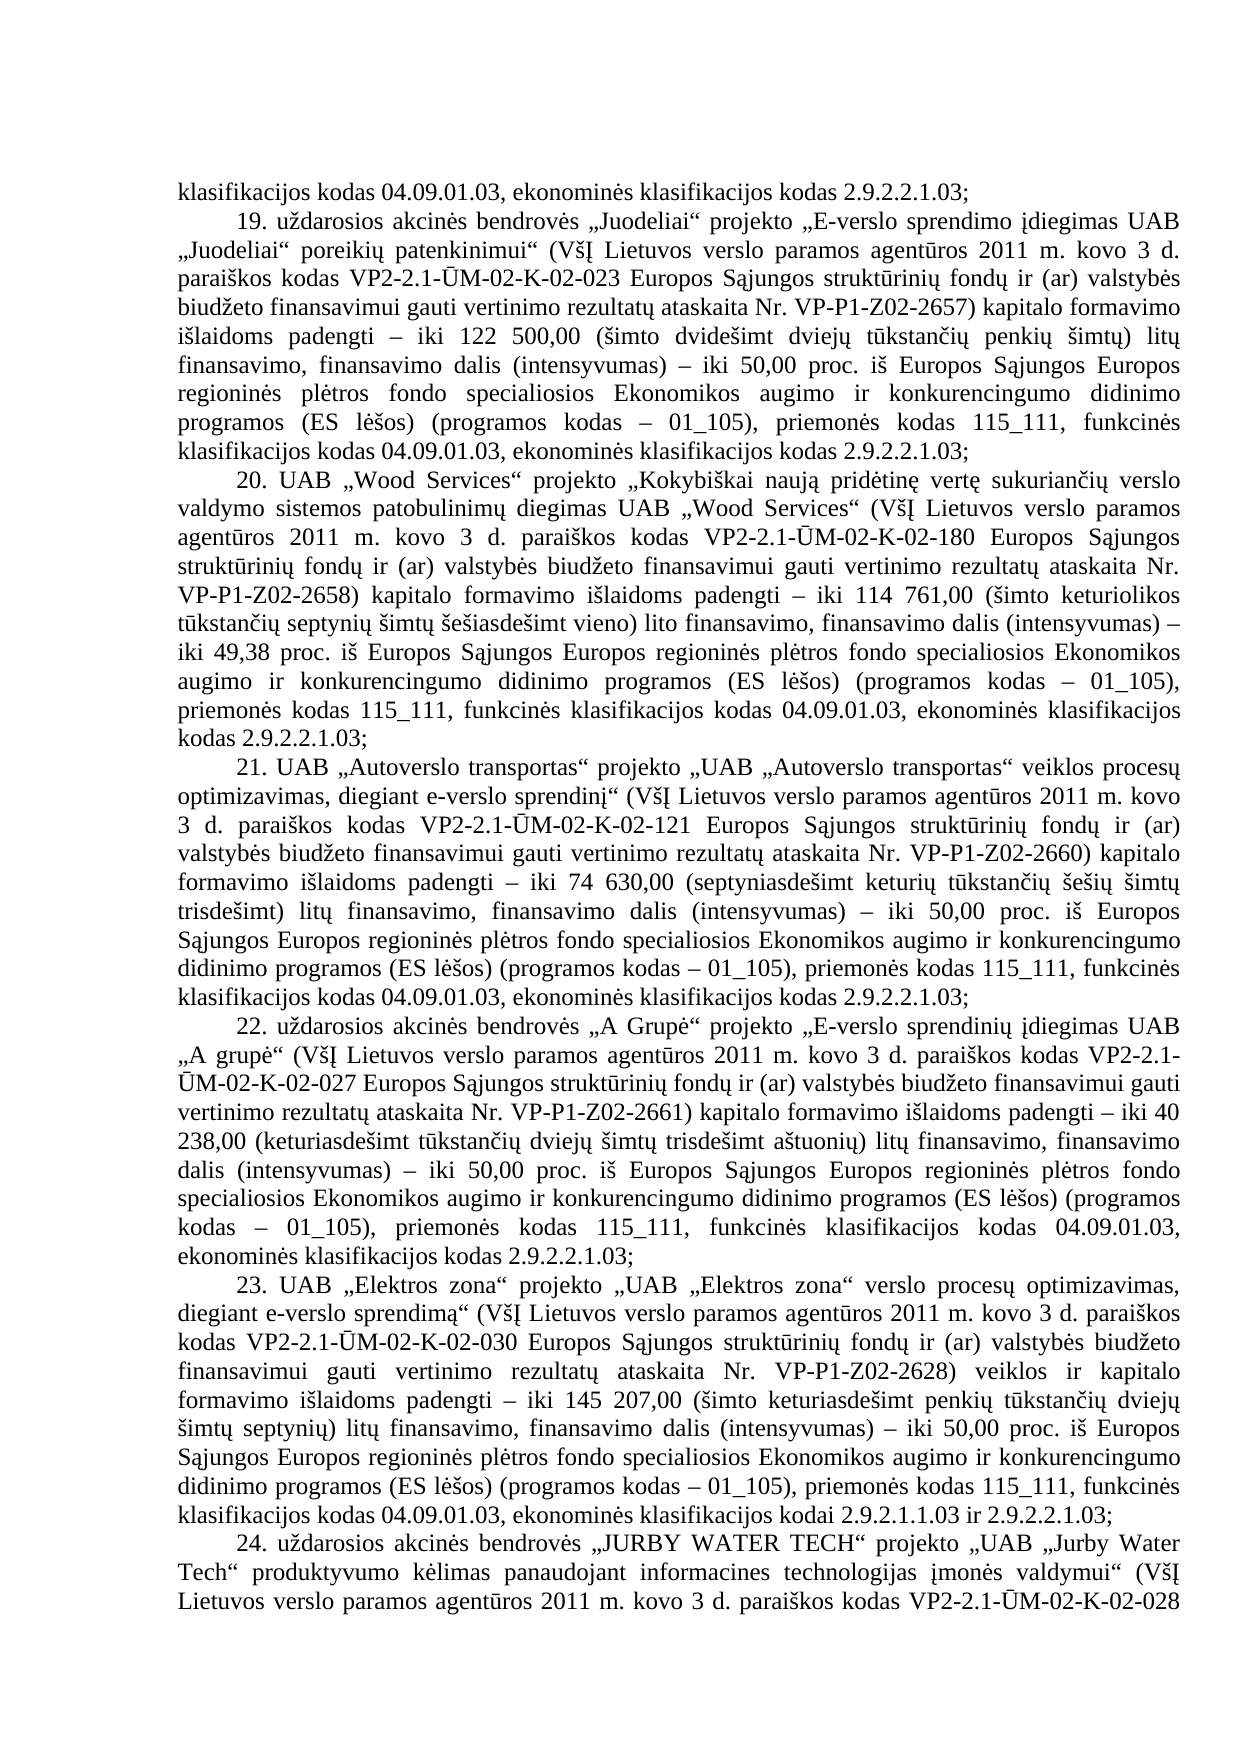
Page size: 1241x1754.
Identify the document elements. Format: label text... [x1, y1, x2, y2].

text 24. uždarosios akcinės bendrovės „JURBY WATER TECH“ projekto „UAB „Jurby Water Tech“ produktyvumo kėlimas panaudojant informacines technologijas įmonės valdymui“ (VšĮ Lietuvos verslo paramos agentūros 2011 m. kovo 3 d. paraiškos kodas VP2-2.1-ŪM-02-K-02-028 [177, 1528, 1181, 1615]
text 19. uždarosios akcinės bendrovės „Juodeliai“ projekto „E-verslo sprendimo įdiegimas UAB „Juodeliai“ poreikių patenkinimui“ (VšĮ Lietuvos verslo paramos agentūros 2011 m. kovo 3 d. paraiškos kodas VP2-2.1-ŪM-02-K-02-023 Europos Sąjungos struktūrinių fondų ir (ar) valstybės biudžeto finansavimui gauti vertinimo rezultatų ataskaita Nr. VP-P1-Z02-2657) kapitalo formavimo išlaidoms padengti – iki 122 500,00 (šimto dvidešimt dviejų tūkstančių penkių šimtų) litų finansavimo, finansavimo dalis (intensyvumas) – iki 50,00 proc. iš Europos Sąjungos Europos regioninės plėtros fondo specialiosios Ekonomikos augimo ir konkurencingumo didinimo programos (ES lėšos) (programos kodas – 01_105), priemonės kodas 115_111, funkcinės klasifikacijos kodas 04.09.01.03, ekonominės klasifikacijos kodas 2.9.2.2.1.03; [177, 206, 1181, 465]
text 23. UAB „Elektros zona“ projekto „UAB „Elektros zona“ verslo procesų optimizavimas, diegiant e-verslo sprendimą“ (VšĮ Lietuvos verslo paramos agentūros 2011 m. kovo 3 d. paraiškos kodas VP2-2.1-ŪM-02-K-02-030 Europos Sąjungos struktūrinių fondų ir (ar) valstybės biudžeto finansavimui gauti vertinimo rezultatų ataskaita Nr. VP-P1-Z02-2628) veiklos ir kapitalo formavimo išlaidoms padengti – iki 145 207,00 (šimto keturiasdešimt penkių tūkstančių dviejų šimtų septynių) litų finansavimo, finansavimo dalis (intensyvumas) – iki 50,00 proc. iš Europos Sąjungos Europos regioninės plėtros fondo specialiosios Ekonomikos augimo ir konkurencingumo didinimo programos (ES lėšos) (programos kodas – 01_105), priemonės kodas 115_111, funkcinės klasifikacijos kodas 04.09.01.03, ekonominės klasifikacijos kodai 2.9.2.1.1.03 ir 2.9.2.2.1.03; [177, 1270, 1181, 1528]
text 21. UAB „Autoverslo transportas“ projekto „UAB „Autoverslo transportas“ veiklos procesų optimizavimas, diegiant e-verslo sprendinį“ (VšĮ Lietuvos verslo paramos agentūros 2011 m. kovo 3 d. paraiškos kodas VP2-2.1-ŪM-02-K-02-121 Europos Sąjungos struktūrinių fondų ir (ar) valstybės biudžeto finansavimui gauti vertinimo rezultatų ataskaita Nr. VP-P1-Z02-2660) kapitalo formavimo išlaidoms padengti – iki 74 630,00 (septyniasdešimt keturių tūkstančių šešių šimtų trisdešimt) litų finansavimo, finansavimo dalis (intensyvumas) – iki 50,00 proc. iš Europos Sąjungos Europos regioninės plėtros fondo specialiosios Ekonomikos augimo ir konkurencingumo didinimo programos (ES lėšos) (programos kodas – 01_105), priemonės kodas 115_111, funkcinės klasifikacijos kodas 04.09.01.03, ekonominės klasifikacijos kodas 2.9.2.2.1.03; [177, 752, 1181, 1011]
text klasifikacijos kodas 04.09.01.03, ekonominės klasifikacijos kodas 2.9.2.2.1.03; [177, 177, 1181, 206]
text 22. uždarosios akcinės bendrovės „A Grupė“ projekto „E-verslo sprendinių įdiegimas UAB „A grupė“ (VšĮ Lietuvos verslo paramos agentūros 2011 m. kovo 3 d. paraiškos kodas VP2-2.1-ŪM-02-K-02-027 Europos Sąjungos struktūrinių fondų ir (ar) valstybės biudžeto finansavimui gauti vertinimo rezultatų ataskaita Nr. VP-P1-Z02-2661) kapitalo formavimo išlaidoms padengti – iki 40 238,00 (keturiasdešimt tūkstančių dviejų šimtų trisdešimt aštuonių) litų finansavimo, finansavimo dalis (intensyvumas) – iki 50,00 proc. iš Europos Sąjungos Europos regioninės plėtros fondo specialiosios Ekonomikos augimo ir konkurencingumo didinimo programos (ES lėšos) (programos kodas – 01_105), priemonės kodas 115_111, funkcinės klasifikacijos kodas 04.09.01.03, ekonominės klasifikacijos kodas 2.9.2.2.1.03; [177, 1011, 1181, 1270]
text 20. UAB „Wood Services“ projekto „Kokybiškai naują pridėtinę vertę sukuriančių verslo valdymo sistemos patobulinimų diegimas UAB „Wood Services“ (VšĮ Lietuvos verslo paramos agentūros 2011 m. kovo 3 d. paraiškos kodas VP2-2.1-ŪM-02-K-02-180 Europos Sąjungos struktūrinių fondų ir (ar) valstybės biudžeto finansavimui gauti vertinimo rezultatų ataskaita Nr. VP-P1-Z02-2658) kapitalo formavimo išlaidoms padengti – iki 114 761,00 (šimto keturiolikos tūkstančių septynių šimtų šešiasdešimt vieno) lito finansavimo, finansavimo dalis (intensyvumas) – iki 49,38 proc. iš Europos Sąjungos Europos regioninės plėtros fondo specialiosios Ekonomikos augimo ir konkurencingumo didinimo programos (ES lėšos) (programos kodas – 01_105), priemonės kodas 115_111, funkcinės klasifikacijos kodas 04.09.01.03, ekonominės klasifikacijos kodas 2.9.2.2.1.03; [177, 465, 1181, 752]
